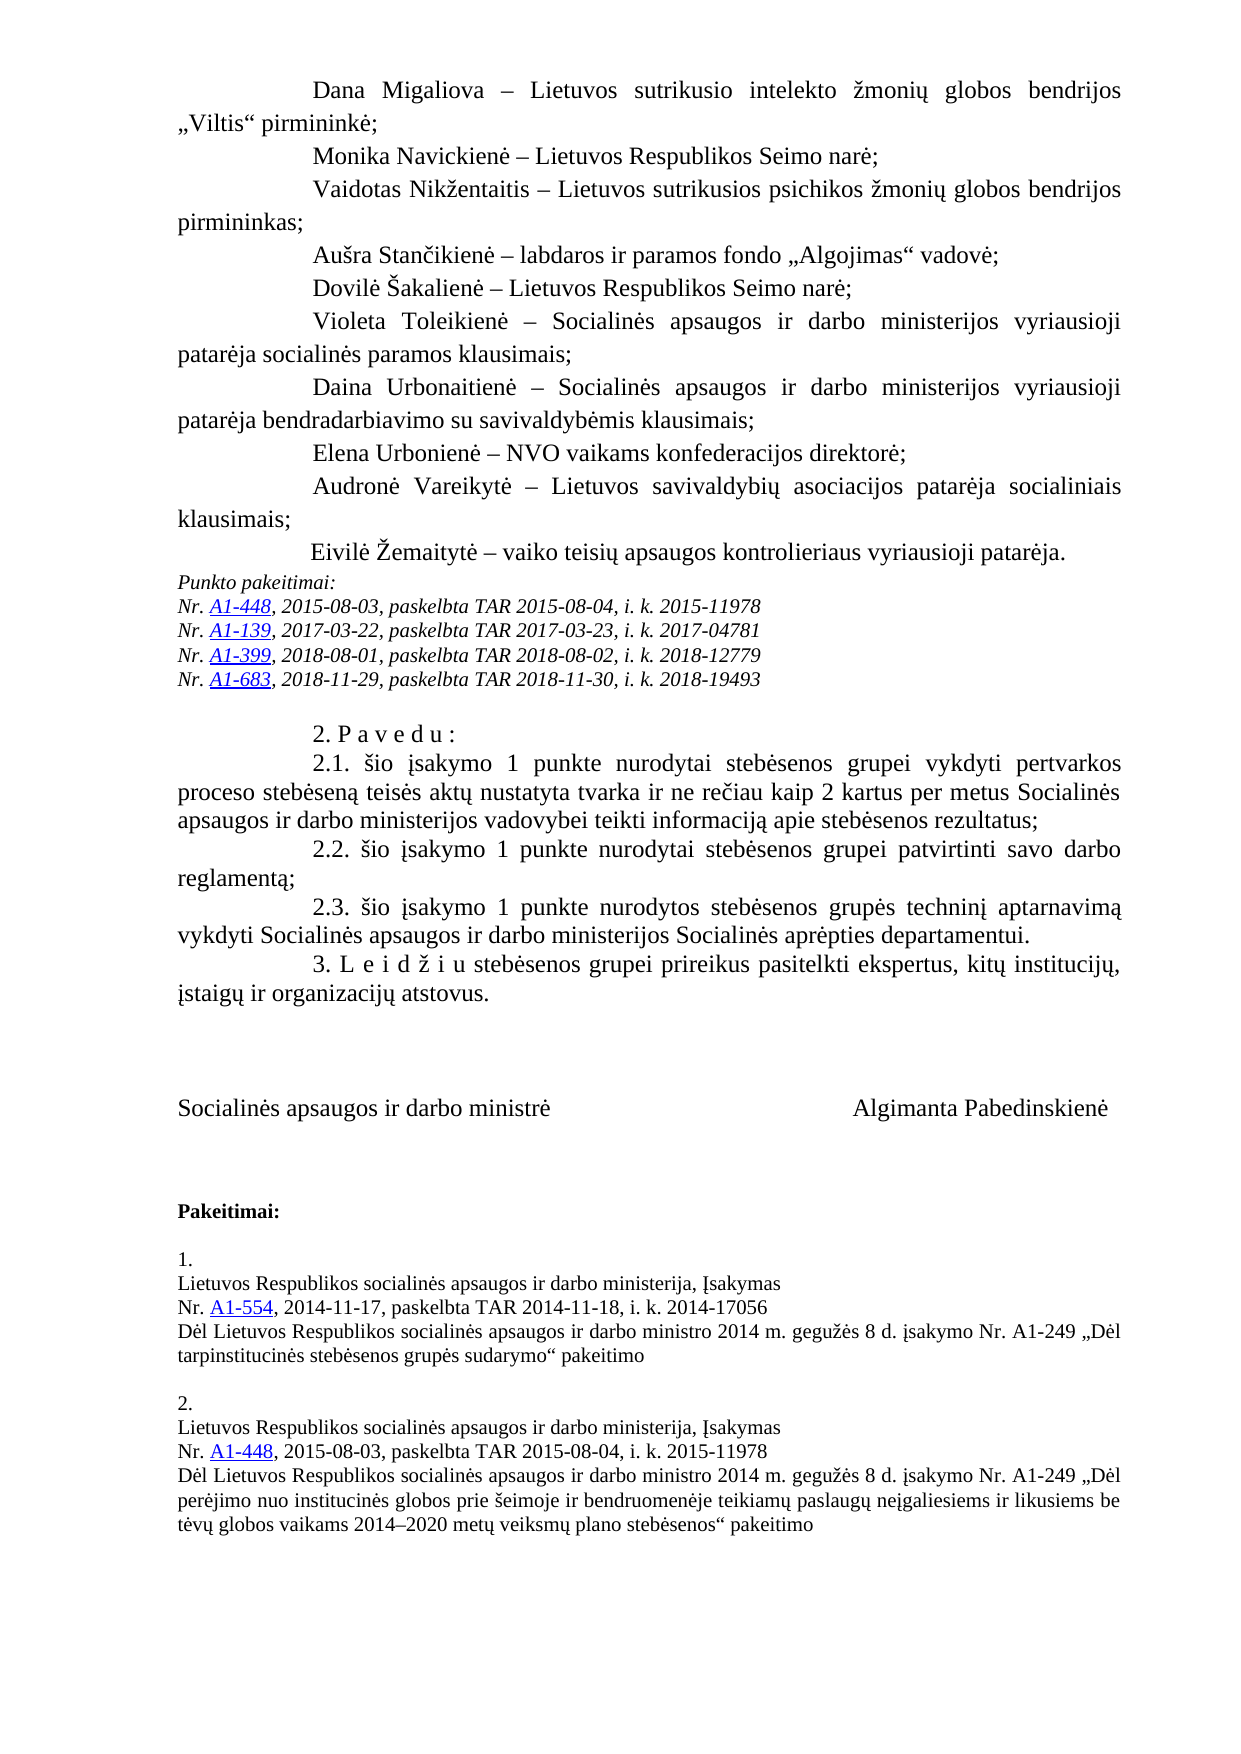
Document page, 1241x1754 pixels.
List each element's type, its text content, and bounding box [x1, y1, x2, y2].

text Dėl Lietuvos Respublikos socialinės apsaugos ir darbo ministro 2014 m. gegužės 8 d. įsakymo Nr. A1-249 „Dėl perėjimo nuo institucinės globos prie šeimoje ir bendruomenėje teikiamų paslaugų neįgaliesiems ir likusiems be tėvų globos vaikams 2014–2020 metų veiksmų plano stebėsenos“ pakeitimo [177, 1463, 1122, 1536]
text Nr. A1-683, 2018-11-29, paskelbta TAR 2018-11-30, i. k. 2018-19493 [177, 667, 1122, 691]
text Lietuvos Respublikos socialinės apsaugos ir darbo ministerija, Įsakymas [177, 1271, 1122, 1295]
text Aušra Stančikienė – labdaros ir paramos fondo „Algojimas“ vadovė; [177, 240, 1122, 269]
text Dana Migaliova – Lietuvos sutrikusio intelekto žmonių globos bendrijos „Viltis“ pirmininkė; [177, 75, 1122, 137]
text Nr. A1-554, 2014-11-17, paskelbta TAR 2014-11-18, i. k. 2014-17056 [177, 1295, 1122, 1319]
text Punkto pakeitimai: [177, 570, 1122, 594]
text Audronė Vareikytė – Lietuvos savivaldybių asociacijos patarėja socialiniais klausimais; [177, 471, 1122, 533]
text 2.3. šio įsakymo 1 punkte nurodytos stebėsenos grupės techninį aptarnavimą vykdyti Socialinės apsaugos ir darbo ministerijos Socialinės aprėpties departamentui. [177, 892, 1122, 949]
text Violeta Toleikienė – Socialinės apsaugos ir darbo ministerijos vyriausioji patarėja socialinės paramos klausimais; [177, 306, 1122, 368]
text 1. [177, 1247, 1122, 1271]
text Eivilė Žemaitytė – vaiko teisių apsaugos kontrolieriaus vyriausioji patarėja. [177, 537, 1122, 566]
text Nr. A1-139, 2017-03-22, paskelbta TAR 2017-03-23, i. k. 2017-04781 [177, 618, 1122, 642]
text Socialinės apsaugos ir darbo ministrė Algimanta Pabedinskienė [177, 1093, 1122, 1122]
text Lietuvos Respublikos socialinės apsaugos ir darbo ministerija, Įsakymas [177, 1415, 1122, 1439]
text 2. [177, 1391, 1122, 1415]
text Dovilė Šakalienė – Lietuvos Respublikos Seimo narė; [177, 273, 1122, 302]
text Monika Navickienė – Lietuvos Respublikos Seimo narė; [177, 141, 1122, 170]
text Pakeitimai: [177, 1199, 1122, 1223]
text 2. P a v e d u : [177, 719, 1122, 748]
text Nr. A1-448, 2015-08-03, paskelbta TAR 2015-08-04, i. k. 2015-11978 [177, 1439, 1122, 1463]
text Nr. A1-399, 2018-08-01, paskelbta TAR 2018-08-02, i. k. 2018-12779 [177, 642, 1122, 667]
text 2.2. šio įsakymo 1 punkte nurodytai stebėsenos grupei patvirtinti savo darbo reglamentą; [177, 834, 1122, 892]
text Nr. A1-448, 2015-08-03, paskelbta TAR 2015-08-04, i. k. 2015-11978 [177, 594, 1122, 618]
text Vaidotas Nikžentaitis – Lietuvos sutrikusios psichikos žmonių globos bendrijos pirmininkas; [177, 174, 1122, 236]
text 2.1. šio įsakymo 1 punkte nurodytai stebėsenos grupei vykdyti pertvarkos proceso stebėseną teisės aktų nustatyta tvarka ir ne rečiau kaip 2 kartus per metus Socialinės apsaugos ir darbo ministerijos vadovybei teikti informaciją apie stebėsenos rezultatus; [177, 748, 1122, 834]
text Elena Urbonienė – NVO vaikams konfederacijos direktorė; [177, 438, 1122, 467]
text Daina Urbonaitienė – Socialinės apsaugos ir darbo ministerijos vyriausioji patarėja bendradarbiavimo su savivaldybėmis klausimais; [177, 372, 1122, 434]
text 3. L e i d ž i u stebėsenos grupei prireikus pasitelkti ekspertus, kitų institucijų, įstaigų ir organizacijų atstovus. [177, 949, 1122, 1007]
text Dėl Lietuvos Respublikos socialinės apsaugos ir darbo ministro 2014 m. gegužės 8 d. įsakymo Nr. A1-249 „Dėl tarpinstitucinės stebėsenos grupės sudarymo“ pakeitimo [177, 1319, 1122, 1367]
